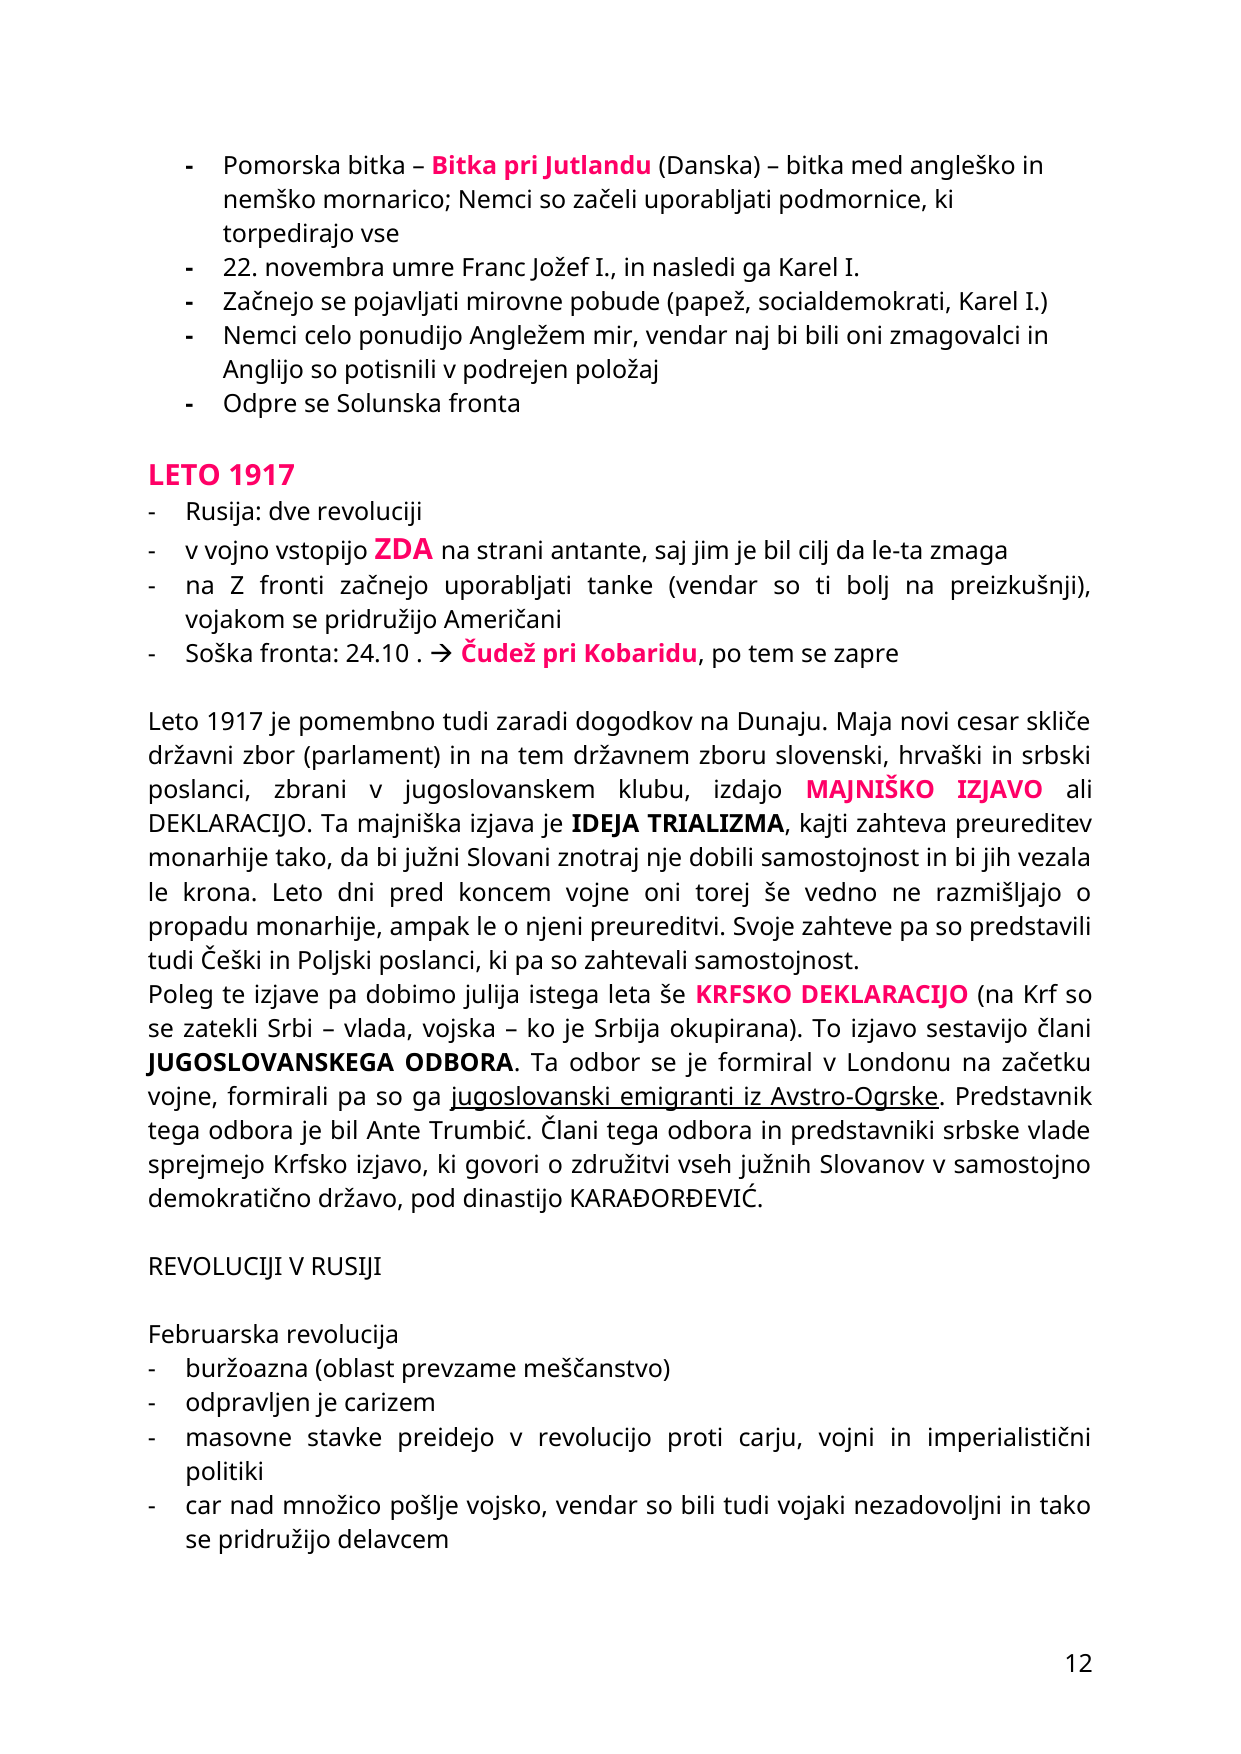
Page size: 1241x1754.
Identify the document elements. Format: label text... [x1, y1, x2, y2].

text Februarska revolucija [148, 1317, 1093, 1351]
list car nad množico pošlje vojsko, vendar so bili tudi vojaki nezadovoljni in tako se pridružijo delavcem [148, 1487, 1093, 1555]
list buržoazna (oblast prevzame meščanstvo) [148, 1351, 1093, 1385]
list Soška fronta: 24.10 .  Čudež pri Kobaridu, po tem se zapre [148, 636, 1093, 670]
list Rusija: dve revoluciji [148, 494, 1093, 528]
text LETO 1917 [148, 454, 1093, 494]
list Začnejo se pojavljati mirovne pobude (papež, socialdemokrati, Karel I.) [185, 284, 1093, 318]
text Leto 1917 je pomembno tudi zaradi dogodkov na Dunaju. Maja novi cesar skliče državni zbor (parlament) in na tem državnem zboru slovenski, hrvaški in srbski poslanci, zbrani v jugoslovanskem klubu, izdajo MAJNIŠKO IZJAVO ali DEKLARACIJO. Ta majniška izjava je IDEJA TRIALIZMA, kajti zahteva preureditev monarhije tako, da bi južni Slovani znotraj nje dobili samostojnost in bi jih vezala le krona. Leto dni pred koncem vojne oni torej še vedno ne razmišljajo o propadu monarhije, ampak le o njeni preureditvi. Svoje zahteve pa so predstavili tudi Češki in Poljski poslanci, ki pa so zahtevali samostojnost. [148, 704, 1093, 976]
list odpravljen je carizem [148, 1385, 1093, 1419]
list masovne stavke preidejo v revolucijo proti carju, vojni in imperialistični politiki [148, 1419, 1093, 1487]
list v vojno vstopijo ZDA na strani antante, saj jim je bil cilj da le-ta zmaga [148, 528, 1093, 568]
text REVOLUCIJI V RUSIJI [148, 1249, 1093, 1283]
list na Z fronti začnejo uporabljati tanke (vendar so ti bolj na preizkušnji), vojakom se pridružijo Američani [148, 568, 1093, 636]
list Pomorska bitka – Bitka pri Jutlandu (Danska) – bitka med angleško in nemško mornarico; Nemci so začeli uporabljati podmornice, ki torpedirajo vse [185, 148, 1093, 250]
list Nemci celo ponudijo Angležem mir, vendar naj bi bili oni zmagovalci in Anglijo so potisnili v podrejen položaj [185, 318, 1093, 386]
text Poleg te izjave pa dobimo julija istega leta še KRFSKO DEKLARACIJO (na Krf so se zatekli Srbi – vlada, vojska – ko je Srbija okupirana). To izjavo sestavijo člani JUGOSLOVANSKEGA ODBORA. Ta odbor se je formiral v Londonu na začetku vojne, formirali pa so ga jugoslovanski emigranti iz Avstro-Ogrske. Predstavnik tega odbora je bil Ante Trumbić. Člani tega odbora in predstavniki srbske vlade sprejmejo Krfsko izjavo, ki govori o združitvi vseh južnih Slovanov v samostojno demokratično državo, pod dinastijo KARAĐORĐEVIĆ. [148, 976, 1093, 1215]
list Odpre se Solunska fronta [185, 386, 1093, 420]
list 22. novembra umre Franc Jožef I., in nasledi ga Karel I. [185, 250, 1093, 284]
